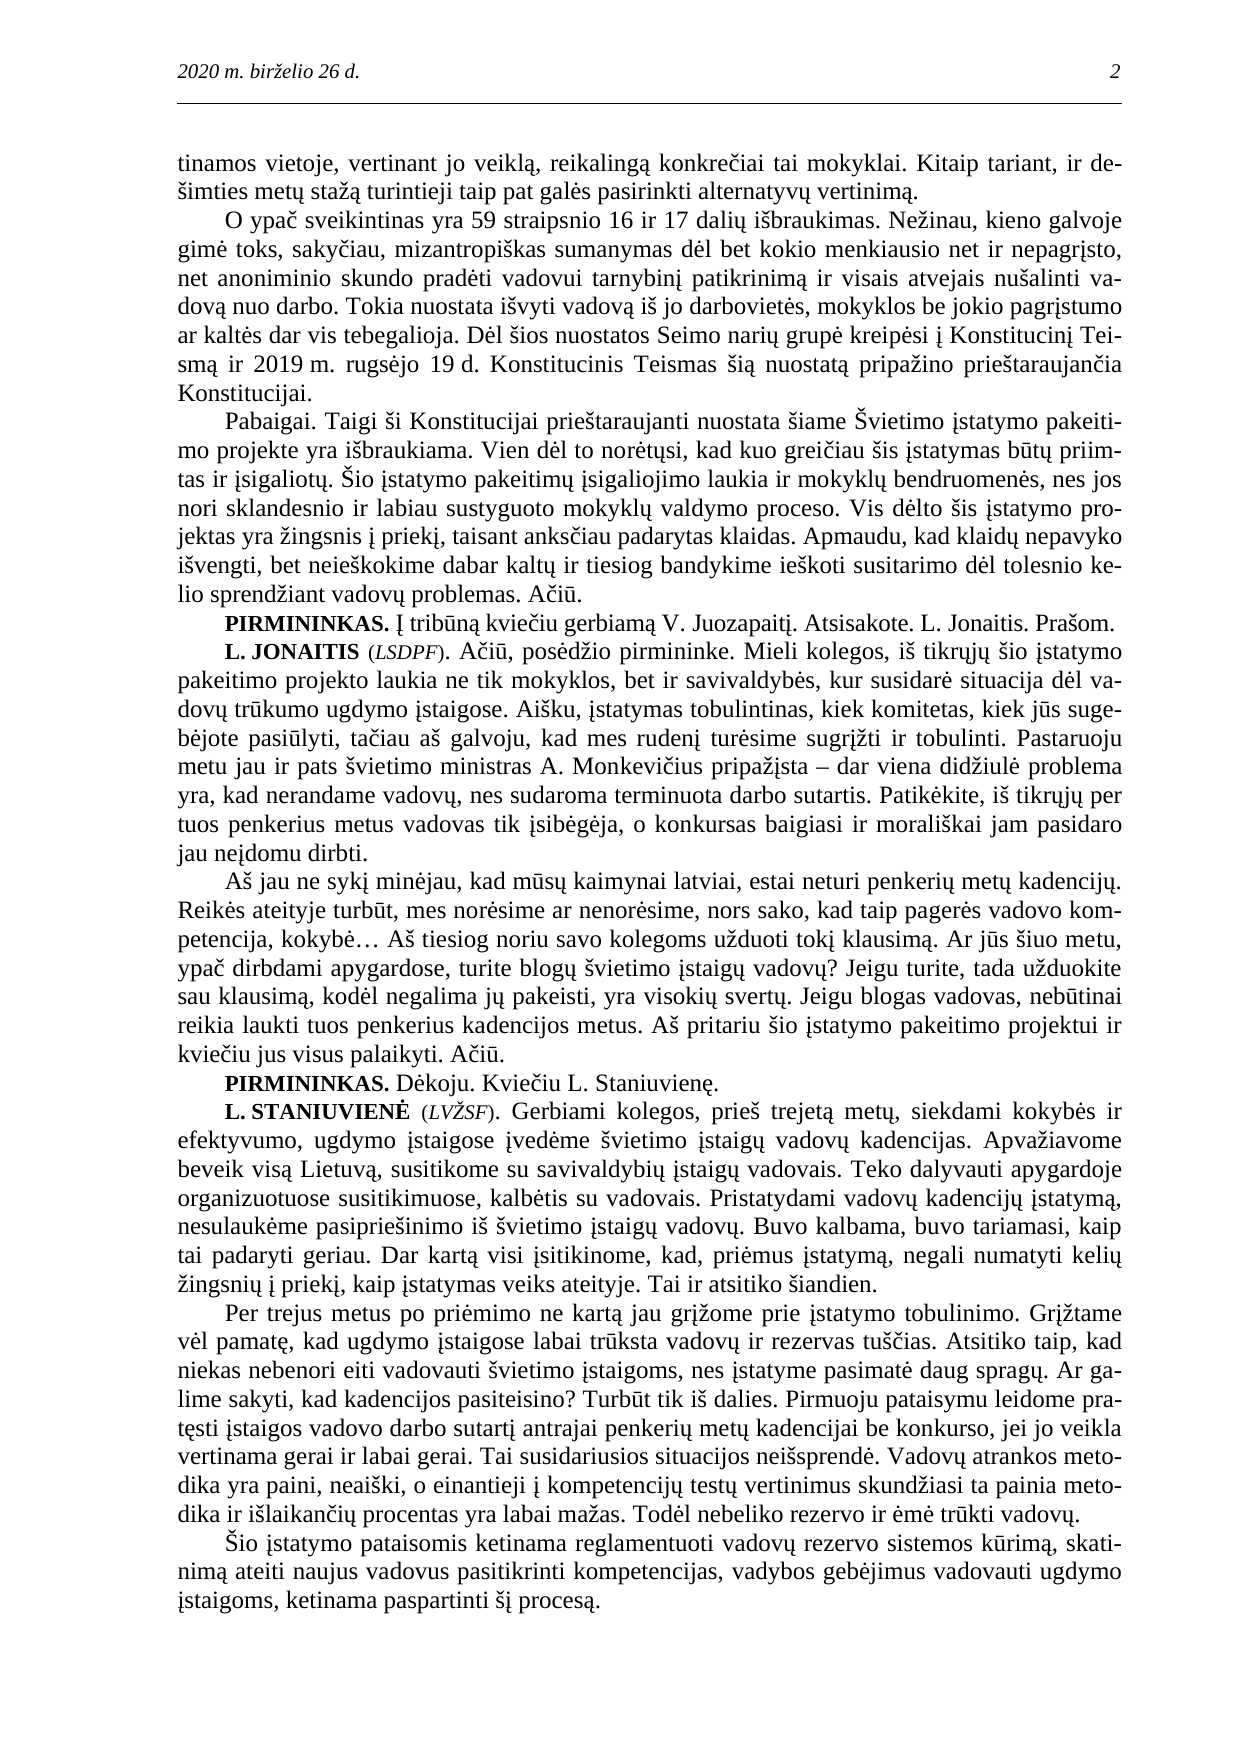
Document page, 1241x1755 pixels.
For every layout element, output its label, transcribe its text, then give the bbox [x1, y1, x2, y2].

text L. JONAITIS (LSDPF). Ačiū, po­sė­džio pir­mi­nin­ke. Mie­li ko­le­gos, iš tik­rų­jų šio įsta­ty­mo pa­kei­ti­mo pro­jek­to lau­kia ne tik mo­kyk­los, bet ir sa­vi­val­dy­bės, kur su­si­da­rė si­tu­a­ci­ja dėl va­do­vų trū­ku­mo ug­dy­mo įstai­go­se. Aiš­ku, įsta­ty­mas to­bu­lin­ti­nas, kiek ko­mi­te­tas, kiek jūs su­ge­bė­jo­te pa­siū­ly­ti, ta­čiau aš gal­vo­ju, kad mes ru­de­nį tu­rė­si­me su­grįž­ti ir to­bu­lin­ti. Pas­ta­ruo­ju me­tu jau ir pats švie­ti­mo mi­nist­ras A. Mon­ke­vi­čius pri­pa­žįs­ta – dar vie­na di­džiu­lė pro­ble­ma yra, kad ne­ran­da­me va­do­vų, nes su­da­ro­ma ter­mi­nuo­ta dar­bo su­tar­tis. Pa­ti­kė­ki­te, iš tik­rų­jų per tuos pen­ke­rius me­tus va­do­vas tik įsi­bė­gė­ja, o kon­kur­sas bai­gia­si ir mo­ra­liš­kai jam pa­si­da­ro jau ne­įdo­mu dirb­ti. [177, 636, 1122, 866]
text Pa­bai­gai. Tai­gi ši Kon­sti­tu­ci­jai prieš­ta­rau­jan­ti nuo­sta­ta šia­me Švie­ti­mo įsta­ty­mo pa­kei­ti­mo pro­jek­te yra iš­brau­kia­ma. Vien dėl to no­rė­tų­si, kad kuo grei­čiau šis įsta­ty­mas bū­tų pri­im­tas ir įsi­ga­lio­tų. Šio įsta­ty­mo pa­kei­ti­mų įsi­ga­lio­ji­mo lau­kia ir mo­kyk­lų ben­druo­me­nės, nes jos no­ri sklan­des­nio ir la­biau su­sty­guo­to mo­kyk­lų val­dy­mo pro­ce­so. Vis dėl­to šis įsta­ty­mo pro­jek­tas yra žings­nis į prie­kį, tai­sant anks­čiau pa­da­ry­tas klai­das. Ap­mau­du, kad klai­dų ne­pa­vy­ko iš­veng­ti, bet ne­ieš­ko­ki­me da­bar kal­tų ir tie­siog ban­dy­ki­me ieš­ko­ti su­si­ta­ri­mo dėl to­les­nio ke­lio spren­džiant va­do­vų pro­ble­mas. Ačiū. [177, 406, 1122, 608]
text O ypač svei­kin­ti­nas yra 59 straips­nio 16 ir 17 da­lių iš­brau­ki­mas. Ne­ži­nau, kie­no gal­vo­je gi­mė toks, sa­ky­čiau, mi­zan­tro­piš­kas su­ma­ny­mas dėl bet ko­kio men­kiau­sio net ir ne­pa­grįs­to, net ano­ni­mi­nio skun­do pra­dė­ti va­do­vui tar­ny­bi­nį pa­tik­ri­ni­mą ir vi­sais at­ve­jais nu­ša­lin­ti va­dovą nuo dar­bo. To­kia nuo­sta­ta iš­vy­ti va­do­vą iš jo dar­bo­vie­tės, mo­kyk­los be jo­kio pa­grįs­tu­mo ar kal­tės dar vis te­be­ga­lio­ja. Dėl šios nuo­sta­tos Sei­mo na­rių gru­pė krei­pė­si į Kon­sti­tu­ci­nį Tei­smą ir 2019 m. rug­sė­jo 19 d. Kon­sti­tu­ci­nis Teis­mas šią nuo­sta­tą pri­pa­ži­no prieš­ta­rau­jan­čia Kon­sti­tu­ci­jai. [177, 205, 1122, 406]
text Per tre­jus me­tus po pri­ėmi­mo ne kar­tą jau grį­žo­me prie įsta­ty­mo to­bu­li­ni­mo. Grįž­ta­me vėl pa­ma­tę, kad ug­dy­mo įstai­go­se la­bai trūks­ta va­do­vų ir re­zer­vas tuš­čias. At­si­ti­ko taip, kad nie­kas ne­be­no­ri ei­ti va­do­vau­ti švie­ti­mo įstai­goms, nes įsta­ty­me pa­si­ma­tė daug spra­gų. Ar ga­li­me sa­ky­ti, kad ka­den­ci­jos pa­si­tei­si­no? Tur­būt tik iš da­lies. Pir­muo­ju pa­tai­sy­mu lei­do­me pra­tęs­ti įstai­gos va­do­vo dar­bo su­tar­tį ant­ra­jai pen­ke­rių me­tų ka­den­ci­jai be kon­kur­so, jei jo veik­la ver­ti­na­ma ge­rai ir la­bai ge­rai. Tai su­si­da­riu­sios si­tu­a­ci­jos ne­iš­spren­dė. Va­do­vų at­ran­kos me­to­di­ka yra pai­ni, ne­aiš­ki, o ei­nan­tie­ji į kom­pe­ten­ci­jų tes­tų ver­ti­ni­mus skun­džia­si ta pai­nia me­to­di­ka ir iš­lai­kan­čių pro­cen­tas yra la­bai ma­žas. To­dėl ne­be­li­ko re­zer­vo ir ėmė trūk­ti va­do­vų. [177, 1298, 1122, 1528]
text L. STANIUVIENĖ (LVŽSF). Ger­bia­mi ko­le­gos, prieš tre­je­tą me­tų, siek­da­mi ko­ky­bės ir efek­ty­vu­mo, ug­dy­mo įstai­go­se įve­dė­me švie­ti­mo įstai­gų va­do­vų ka­den­ci­jas. Ap­va­žia­vo­me be­veik vi­są Lie­tu­vą, su­si­ti­ko­me su sa­vi­val­dy­bių įstai­gų va­do­vais. Te­ko da­ly­vau­ti apy­gar­do­je or­ga­ni­zuo­tuo­se su­si­ti­ki­muo­se, kal­bė­tis su va­do­vais. Pri­sta­ty­da­mi va­do­vų ka­den­ci­jų įsta­ty­mą, ne­su­lau­kė­me pa­si­prie­ši­ni­mo iš švie­ti­mo įstai­gų va­do­vų. Bu­vo kal­ba­ma, bu­vo ta­ria­ma­si, kaip tai pa­da­ry­ti ge­riau. Dar kar­tą vi­si įsi­ti­ki­no­me, kad, pri­ėmus įsta­ty­mą, ne­ga­li nu­ma­ty­ti ke­lių žings­nių į prie­kį, kaip įsta­ty­mas veiks at­ei­ty­je. Tai ir at­si­ti­ko šian­dien. [177, 1096, 1122, 1298]
text ti­na­mos vie­to­je, ver­ti­nant jo veik­lą, rei­ka­lin­gą kon­kre­čiai tai mo­kyk­lai. Ki­taip ta­riant, ir de­šim­ties me­tų sta­žą tu­rin­tie­ji taip pat ga­lės pa­si­rink­ti al­ter­na­ty­vų ver­ti­ni­mą. [177, 148, 1122, 205]
text Šio įsta­ty­mo pa­tai­so­mis ke­ti­na­ma ­reg­la­men­tuo­ti va­do­vų re­zer­vo sis­te­mos kū­ri­mą, ska­ti­ni­mą at­ei­ti nau­jus va­do­vus pa­si­tik­rin­ti kom­pe­ten­ci­jas, va­dy­bos ge­bė­ji­mus va­do­vau­ti ug­dy­mo įstai­goms, ke­ti­na­ma pa­spar­tin­ti šį pro­ce­są. [177, 1528, 1122, 1614]
text PIRMININKAS. Į tri­bū­ną kvie­čiu ger­bia­mą V. Juo­za­pai­tį. At­si­sa­ko­te. L. Jo­nai­tis. Pra­šom. [177, 608, 1122, 636]
text PIRMININKAS. Dė­ko­ju. Kvie­čiu L. Sta­niu­vie­nę. [177, 1068, 1122, 1096]
text Aš jau ne sy­kį mi­nė­jau, kad mū­sų kai­my­nai lat­viai, es­tai ne­tu­ri pen­ke­rių me­tų ka­den­ci­jų. Rei­kės at­ei­ty­je tur­būt, mes no­rė­si­me ar ne­no­rė­si­me, nors sa­ko, kad taip pa­ge­rės va­do­vo kom­pe­ten­ci­ja, ko­ky­bė… Aš tie­siog no­riu sa­vo ko­le­goms už­duo­ti to­kį klau­si­mą. Ar jūs šiuo me­tu, ypač dirb­da­mi apy­gar­do­se, tu­ri­te blo­gų švie­ti­mo įstai­gų va­do­vų? Jei­gu tu­ri­te, ta­da už­duo­ki­te sau klau­si­mą, ko­dėl ne­ga­li­ma jų pa­keis­ti, yra vi­so­kių sver­tų. Jei­gu blo­gas va­do­vas, ne­bū­ti­nai rei­kia lauk­ti tuos pen­ke­rius ka­den­ci­jos me­tus. Aš pri­ta­riu šio įsta­ty­mo pa­kei­ti­mo pro­jek­tui ir kvie­čiu jus vi­sus pa­lai­ky­ti. Ačiū. [177, 866, 1122, 1068]
